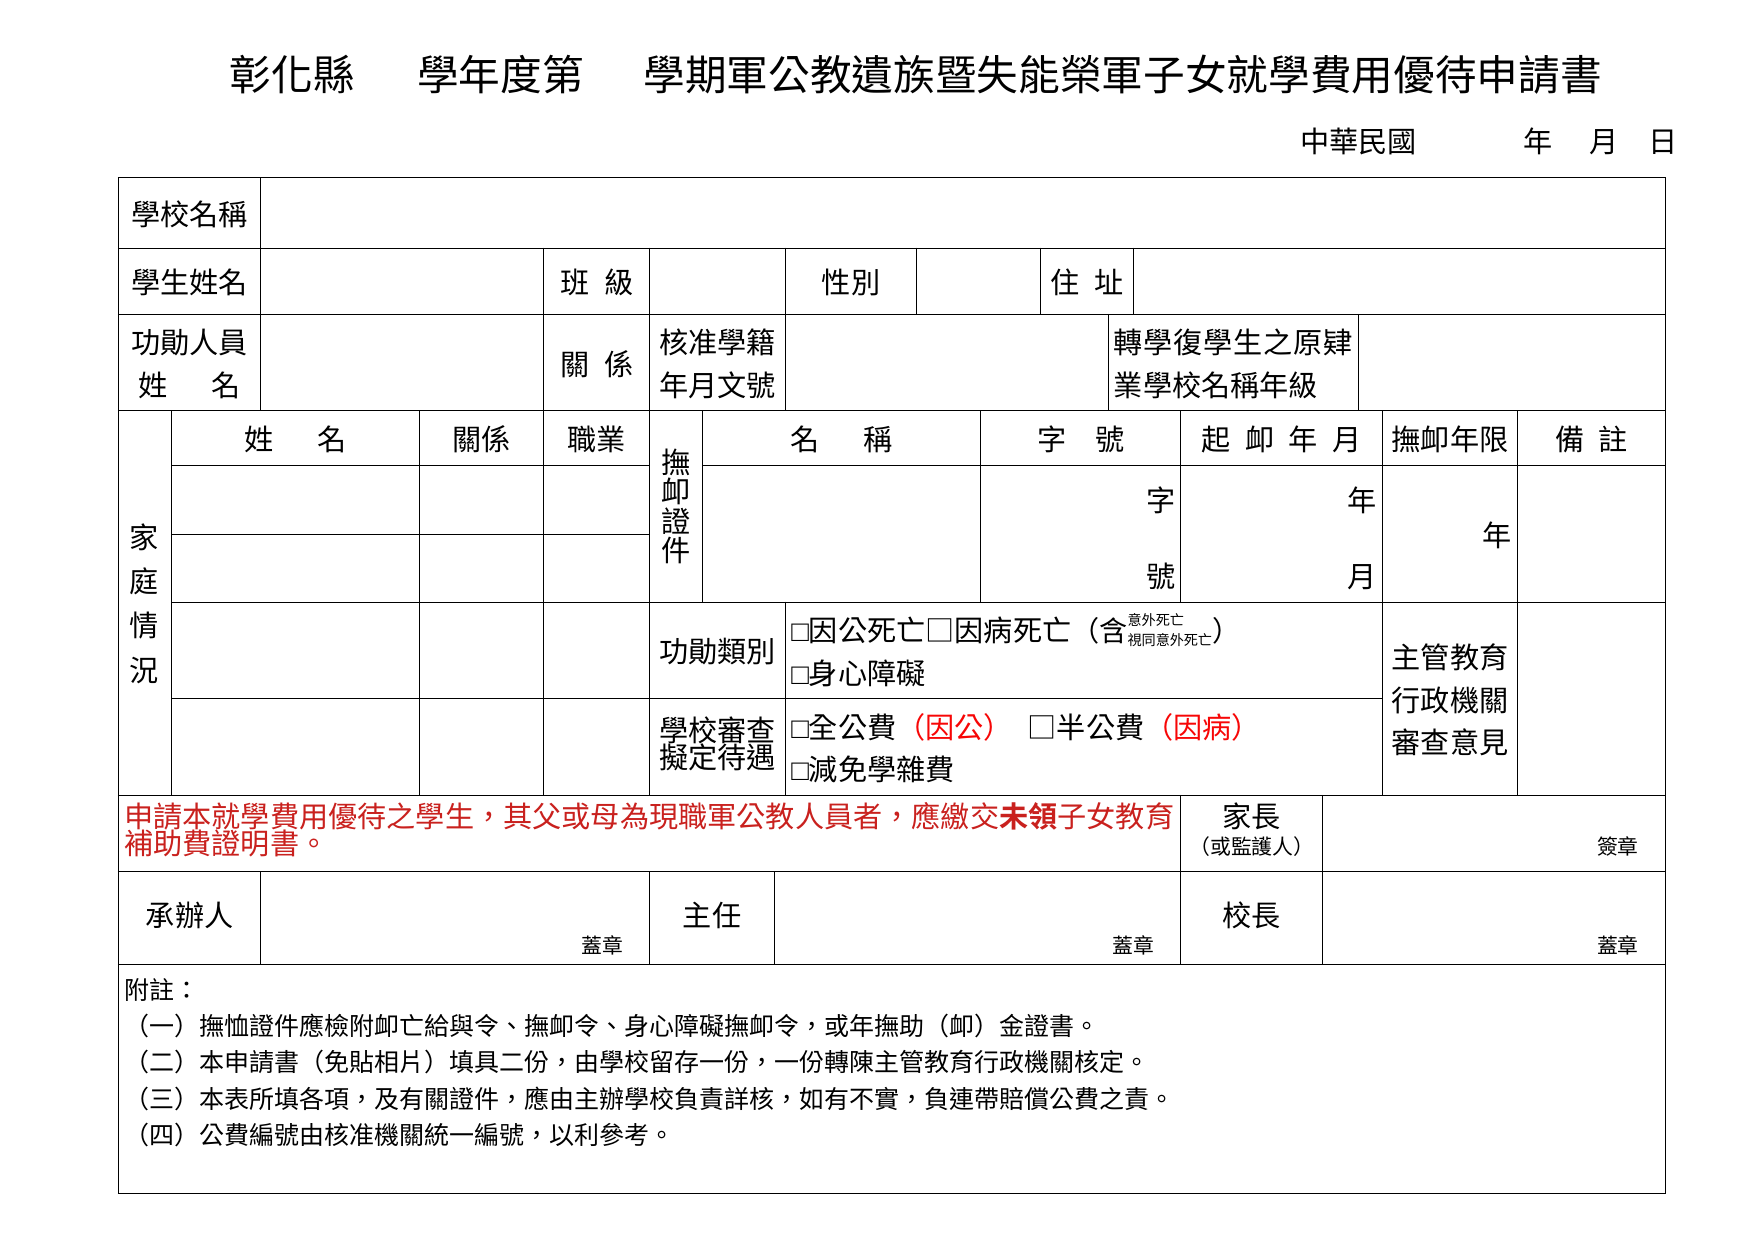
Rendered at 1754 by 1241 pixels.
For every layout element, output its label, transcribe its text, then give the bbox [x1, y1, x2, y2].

table_cell [544, 466, 649, 534]
table_cell 年 月 [1181, 466, 1382, 602]
table_cell 撫卹年限 [1383, 411, 1517, 464]
table_cell [917, 249, 1040, 314]
table_cell 核准學籍 年月文號 [650, 315, 785, 410]
table_cell [544, 535, 649, 602]
table_cell [172, 699, 419, 795]
table_cell [261, 315, 543, 410]
table_cell 家 庭 情 況 [119, 411, 171, 795]
table_cell [420, 603, 543, 698]
table_cell 功勛類別 [650, 603, 785, 698]
table_cell 蓋章 [775, 872, 1180, 964]
table_cell [420, 699, 543, 795]
table_cell 轉學復學生之原肄業學校名稱年級 [1109, 315, 1358, 410]
table_cell 校長 [1181, 872, 1322, 964]
table_cell 家長 （或監護人） [1181, 796, 1322, 871]
table_cell 申請本就學費用優待之學生，其父或母為現職軍公教人員者，應繳交未領子女教育補助費證明書。 [119, 796, 1180, 871]
table_cell [1134, 249, 1665, 314]
table_cell 字 號 [981, 466, 1180, 602]
table_cell 主任 [650, 872, 774, 964]
table_cell 姓 名 [172, 411, 419, 464]
table_cell [420, 535, 543, 602]
table_cell [172, 603, 419, 698]
table_cell 附註： （一）撫恤證件應檢附卹亡給與令、撫卹令、身心障礙撫卹令，或年撫助（卹）金證書。 （二）本申請書（免貼相片）填具二份，由學校留存一份，一份轉陳主管教育行政機關核定。 （三）本表所填各項，及有關證件，應由主辦學校負責詳核，如有不實，負連帶賠償公費之責。 （四）公費編號由核准機關統一編號，以利參考。 [119, 965, 1665, 1193]
table_cell 學生姓名 [119, 249, 260, 314]
table_cell 簽章 [1323, 796, 1665, 871]
table_cell [172, 466, 419, 534]
table_cell 蓋章 [261, 872, 649, 964]
table_cell 關 係 [544, 315, 649, 410]
table_cell [703, 466, 980, 602]
table_cell 性別 [786, 249, 916, 314]
table_cell [1518, 466, 1665, 602]
table_cell [1359, 315, 1665, 410]
table_cell 住 址 [1041, 249, 1133, 314]
table_cell 蓋章 [1323, 872, 1665, 964]
table_cell [786, 315, 1108, 410]
table_cell 學校審查 擬定待遇 [650, 699, 785, 795]
table_cell □因公死亡□因病死亡（含意外死亡 視同意外死亡） □身心障礙 [786, 603, 1382, 698]
table_cell [650, 249, 785, 314]
text 彰化縣 學年度第 學期軍公教遺族暨失能榮軍子女就學費用優待申請書 [153, 42, 1677, 102]
table_cell 撫卹證件 [650, 411, 702, 602]
table_cell [544, 699, 649, 795]
table_cell [261, 249, 543, 314]
table_cell □全公費（因公） □半公費（因病） □減免學雜費 [786, 699, 1382, 795]
table_cell 年 [1383, 466, 1517, 602]
table_cell 功勛人員 姓 名 [119, 315, 260, 410]
table_cell [544, 603, 649, 698]
table_cell 字 號 [981, 411, 1180, 464]
text 中華民國 年 月 日 [153, 119, 1677, 161]
table_cell 名 稱 [703, 411, 980, 464]
table_header 學校名稱 [119, 178, 260, 248]
table_header [261, 178, 1665, 248]
table_cell [172, 535, 419, 602]
table_cell 職業 [544, 411, 649, 464]
table_cell 主管教育行政機關審查意見 [1383, 603, 1517, 795]
table_cell [1518, 603, 1665, 795]
table_cell 起 卹 年 月 [1181, 411, 1382, 464]
table_cell [420, 466, 543, 534]
table_cell 承辦人 [119, 872, 260, 964]
table_cell 班 級 [544, 249, 649, 314]
table_cell 關係 [420, 411, 543, 464]
table_cell 備 註 [1518, 411, 1665, 464]
